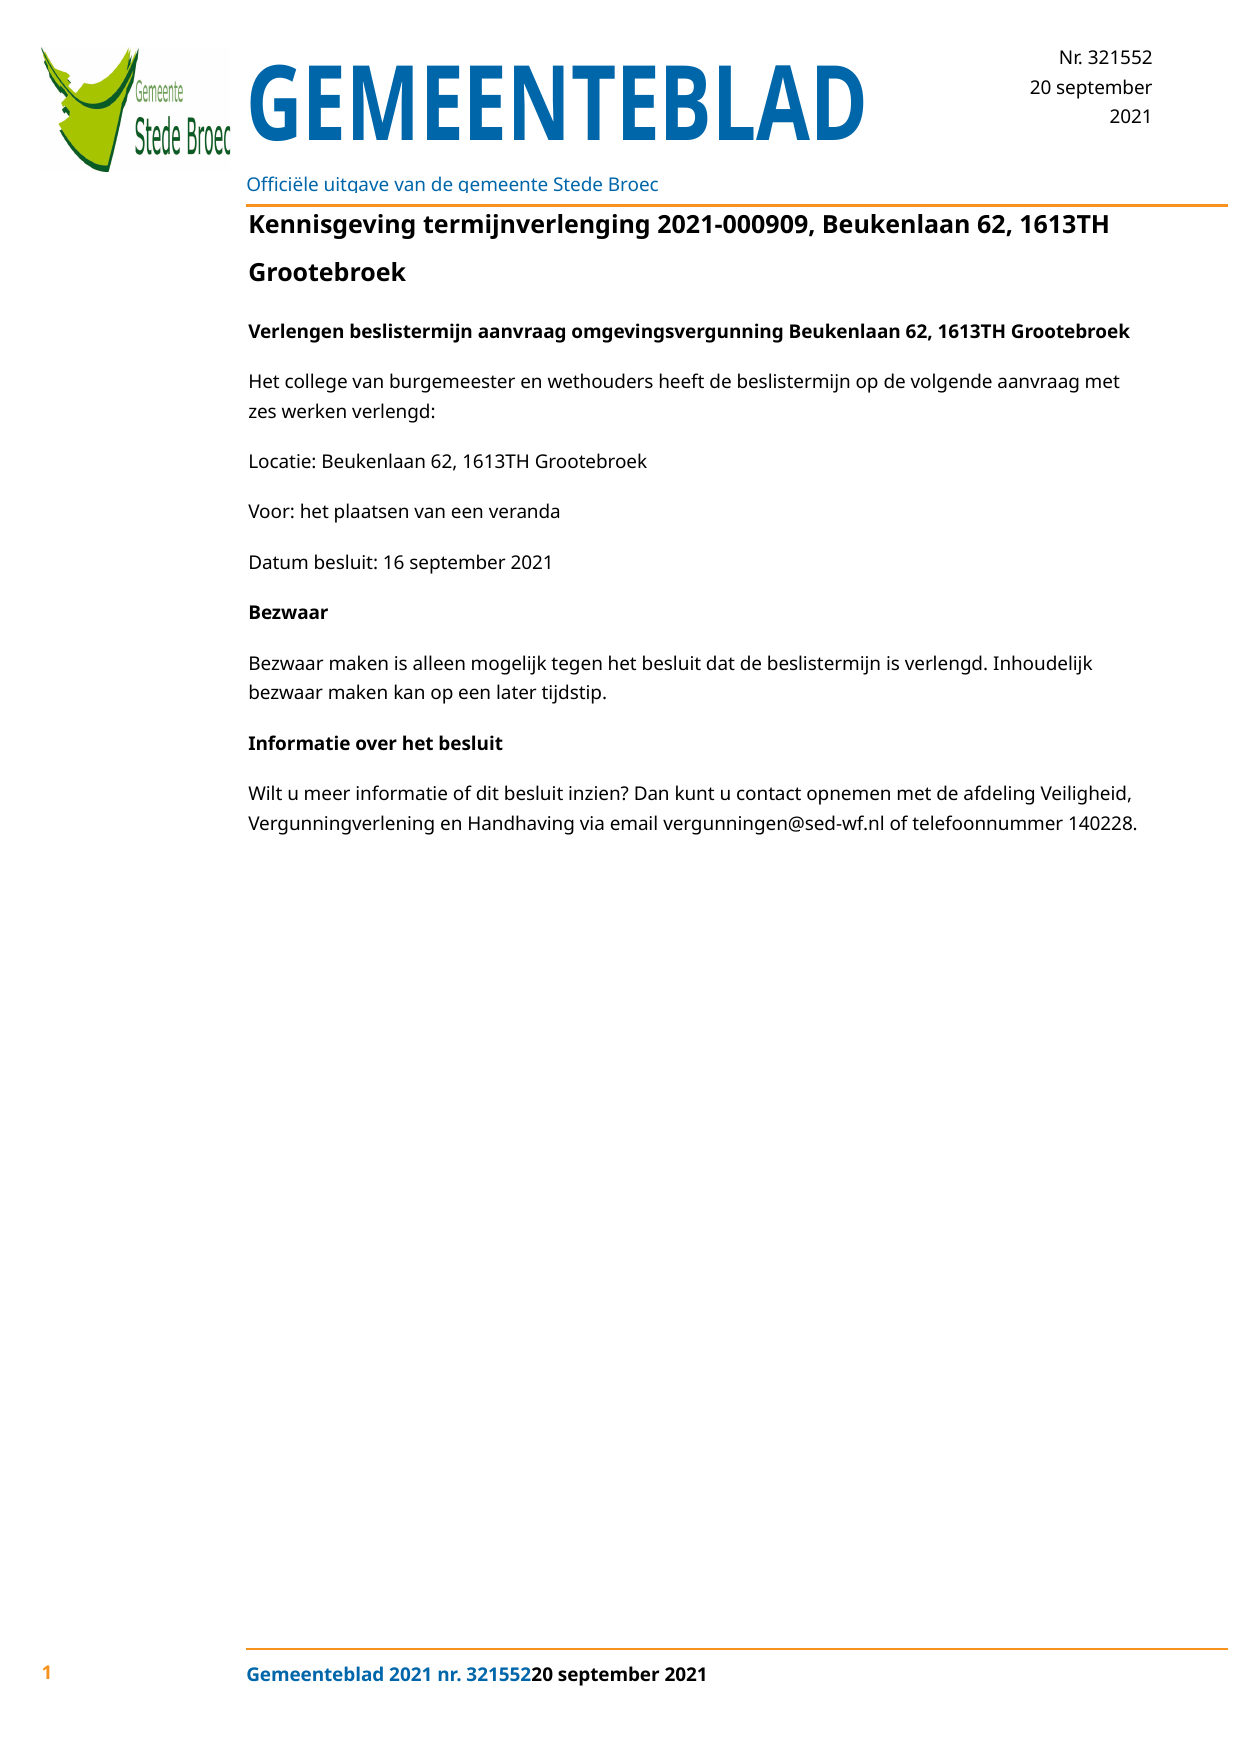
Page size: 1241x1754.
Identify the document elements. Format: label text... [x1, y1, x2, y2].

text Het college van burgemeester en wethouders heeft de beslistermijn op de volgende aanvraag met zes werken verlengd: [248, 368, 1152, 424]
text Kennisgeving termijnverlenging 2021-000909, Beukenlaan 62, 1613TH Grootebroek [248, 207, 1152, 288]
text Bezwaar maken is alleen mogelijk tegen het besluit dat de beslistermijn is verlengd. Inhoudelijk bezwaar maken kan op een later tijdstip. [248, 650, 1152, 705]
text Voor: het plaatsen van een veranda [248, 499, 1152, 524]
text Datum besluit: 16 september 2021 [248, 549, 1152, 575]
text Wilt u meer informatie of dit besluit inzien? Dan kunt u contact opnemen met de afdeling Veiligheid, Vergunningverlening en Handhaving via email vergunningen@sed-wf.nl of telefoonnummer 140228. [248, 780, 1152, 836]
text Informatie over het besluit [248, 730, 1152, 756]
picture [41, 47, 231, 172]
text Locatie: Beukenlaan 62, 1613TH Grootebroek [248, 448, 1152, 474]
text Bezwaar [248, 599, 1152, 625]
text Verlengen beslistermijn aanvraag omgevingsvergunning Beukenlaan 62, 1613TH Grootebroek [248, 318, 1152, 344]
